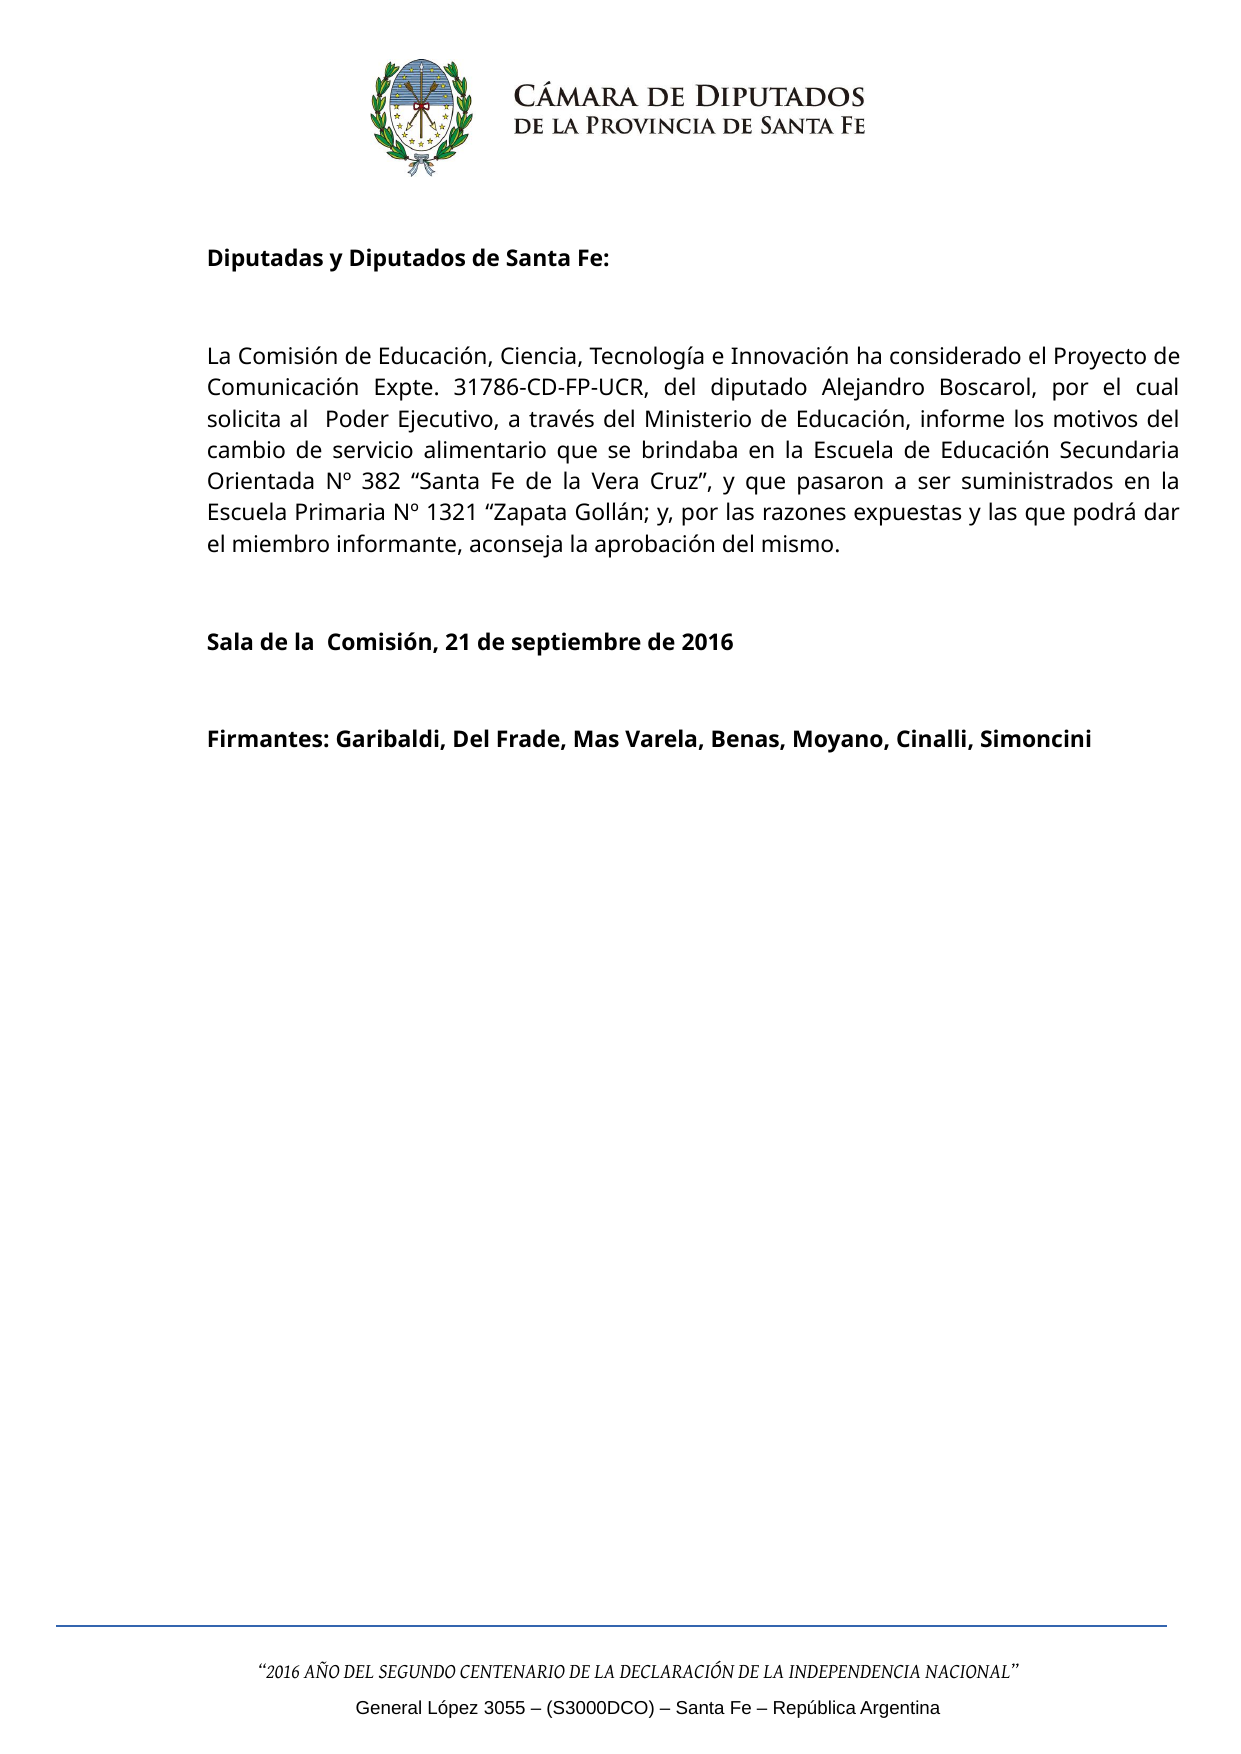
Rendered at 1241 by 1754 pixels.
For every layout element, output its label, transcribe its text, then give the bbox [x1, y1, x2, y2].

picture [370, 59, 865, 181]
text Sala de la Comisión, 21 de septiembre de 2016 [207, 626, 1181, 657]
text La Comisión de Educación, Ciencia, Tecnología e Innovación ha considerado el Proyecto de Comunicación Expte. 31786-CD-FP-UCR, del diputado Alejandro Boscarol, por el cual solicita al Poder Ejecutivo, a través del Ministerio de Educación, informe los motivos del cambio de servicio alimentario que se brindaba en la Escuela de Educación Secundaria Orientada Nº 382 “Santa Fe de la Vera Cruz”, y que pasaron a ser suministrados en la Escuela Primaria Nº 1321 “Zapata Gollán; y, por las razones expuestas y las que podrá dar el miembro informante, aconseja la aprobación del mismo. [207, 340, 1181, 559]
text Firmantes: Garibaldi, Del Frade, Mas Varela, Benas, Moyano, Cinalli, Simoncini [207, 723, 1181, 755]
text Diputadas y Diputados de Santa Fe: [207, 242, 1181, 273]
